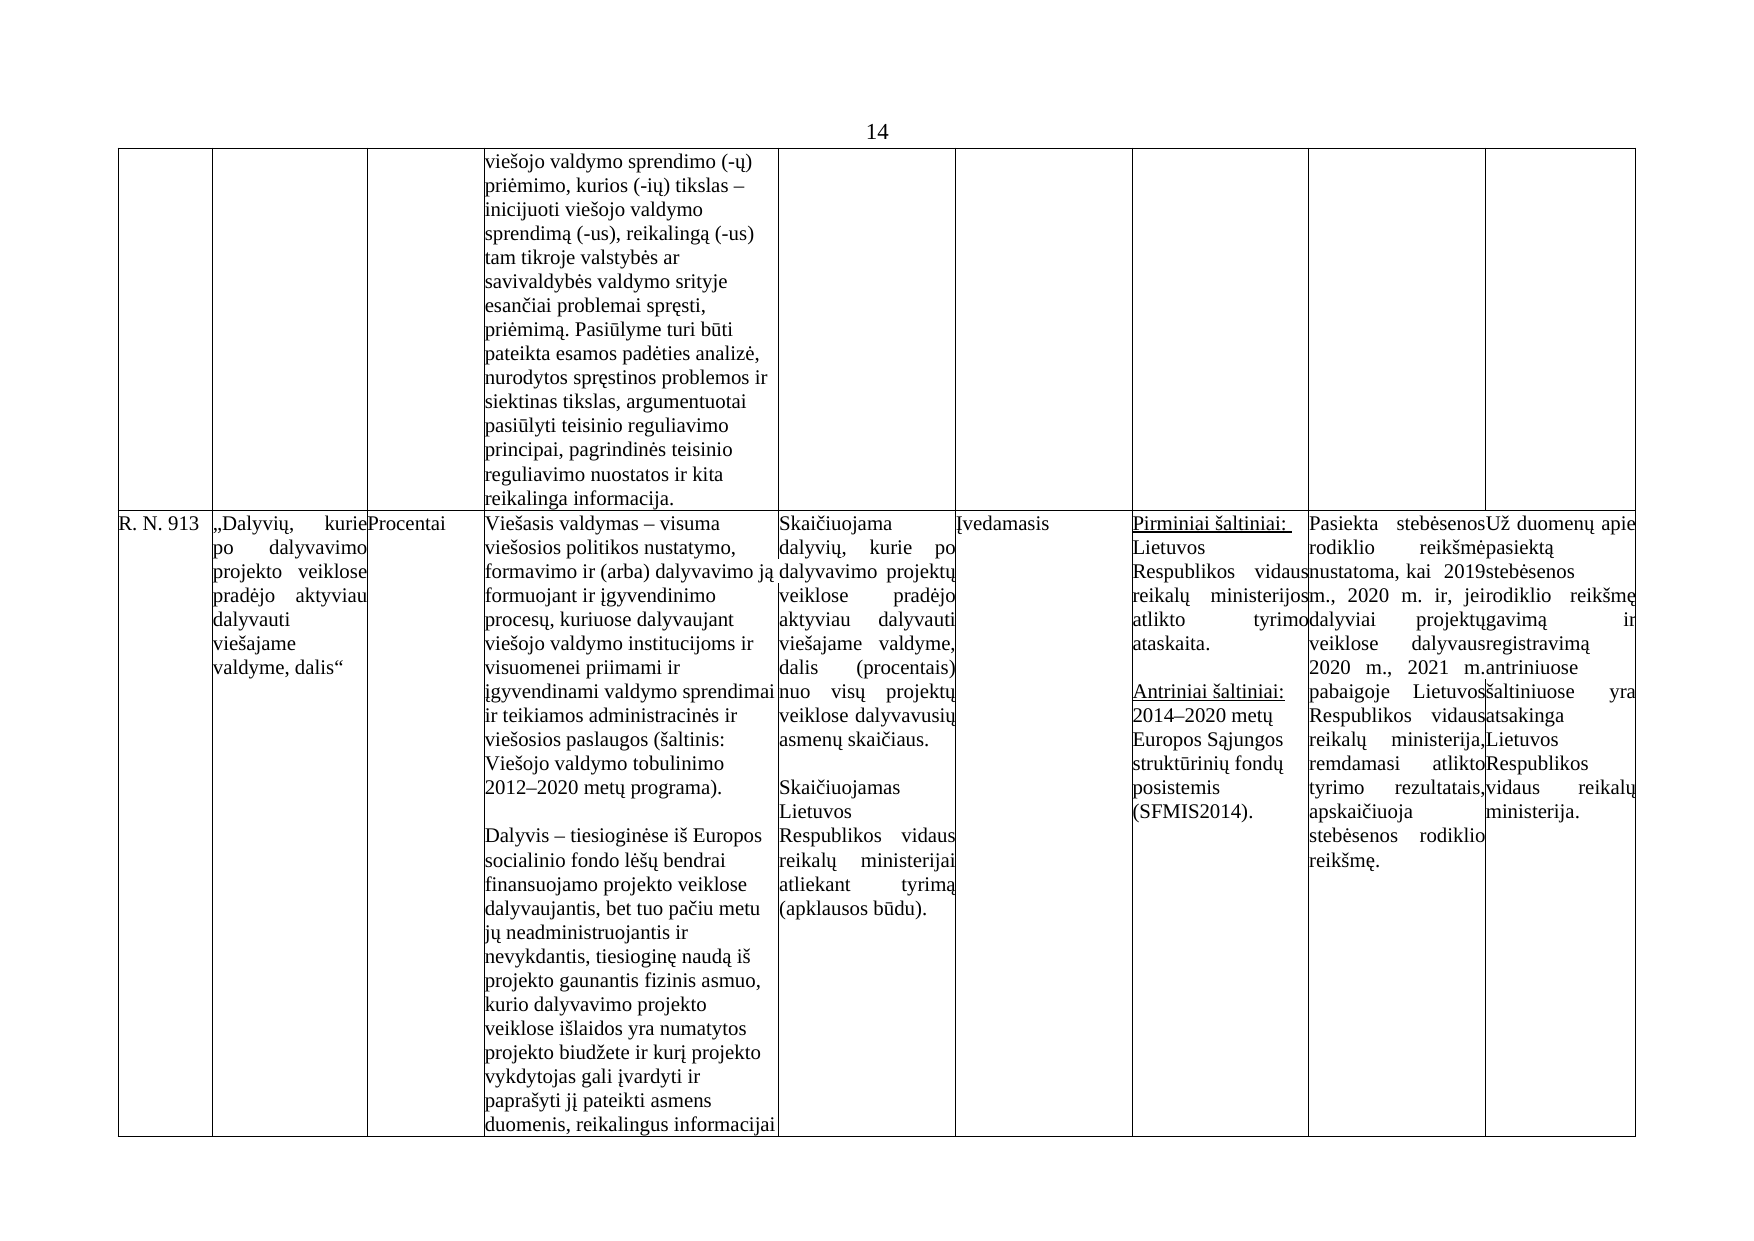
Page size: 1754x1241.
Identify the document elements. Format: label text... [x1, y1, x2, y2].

table_cell Procentai [368, 511, 484, 1136]
table_cell Pasiekta stebėsenos rodiklio reikšmė nustatoma, kai 2019 m., 2020 m. ir, jei dalyviai projektų veiklose dalyvaus 2020 m., 2021 m. pabaigoje Lietuvos Respublikos vidaus reikalų ministerija, remdamasi atlikto tyrimo rezultatais, apskaičiuoja stebėsenos rodiklio reikšmę. [1309, 511, 1485, 1136]
table_cell [1309, 149, 1485, 509]
table_cell R. N. 913 [119, 511, 212, 1136]
table_cell Už duomenų apie pasiektą stebėsenos rodiklio reikšmę gavimą ir registravimą antriniuose šaltiniuose yra atsakinga Lietuvos Respublikos vidaus reikalų ministerija. [1486, 511, 1635, 1136]
table_cell Pirminiai šaltiniai: Lietuvos Respublikos vidaus reikalų ministerijos atlikto tyrimo ataskaita. Antriniai šaltiniai: 2014–2020 metų Europos Sąjungos struktūrinių fondų posistemis (SFMIS2014). [1133, 511, 1308, 1136]
table_cell Skaičiuojama dalyvių, kurie po dalyvavimo projektų veiklose pradėjo aktyviau dalyvauti viešajame valdyme, dalis (procentais) nuo visų projektų veiklose dalyvavusių asmenų skaičiaus. Skaičiuojamas Lietuvos Respublikos vidaus reikalų ministerijai atliekant tyrimą (apklausos būdu). [779, 511, 955, 1136]
table_cell [956, 149, 1132, 509]
table_cell [1486, 149, 1635, 509]
table_cell Įvedamasis [956, 511, 1132, 1136]
table_cell [1133, 149, 1308, 509]
table_cell viešojo valdymo sprendimo (-ų) priėmimo, kurios (-ių) tikslas – inicijuoti viešojo valdymo sprendimą (-us), reikalingą (-us) tam tikroje valstybės ar savivaldybės valdymo srityje esančiai problemai spręsti, priėmimą. Pasiūlyme turi būti pateikta esamos padėties analizė, nurodytos spręstinos problemos ir siektinas tikslas, argumentuotai pasiūlyti teisinio reguliavimo principai, pagrindinės teisinio reguliavimo nuostatos ir kita reikalinga informacija. [485, 149, 778, 509]
table_cell [213, 149, 367, 509]
table_cell Viešasis valdymas – visuma viešosios politikos nustatymo, formavimo ir (arba) dalyvavimo ją formuojant ir įgyvendinimo procesų, kuriuose dalyvaujant viešojo valdymo institucijoms ir visuomenei priimami ir įgyvendinami valdymo sprendimai ir teikiamos administracinės ir viešosios paslaugos (šaltinis: Viešojo valdymo tobulinimo 2012–2020 metų programa). Dalyvis – tiesioginėse iš Europos socialinio fondo lėšų bendrai finansuojamo projekto veiklose dalyvaujantis, bet tuo pačiu metu jų neadministruojantis ir nevykdantis, tiesioginę naudą iš projekto gaunantis fizinis asmuo, kurio dalyvavimo projekto veiklose išlaidos yra numatytos projekto biudžete ir kurį projekto vykdytojas gali įvardyti ir paprašyti jį pateikti asmens duomenis, reikalingus informacijai [485, 511, 778, 1136]
table_cell „Dalyvių, kurie po dalyvavimo projekto veiklose pradėjo aktyviau dalyvauti viešajame valdyme, dalis“ [213, 511, 367, 1136]
table_cell [368, 149, 484, 509]
table_cell [119, 149, 212, 509]
table_cell [779, 149, 955, 509]
